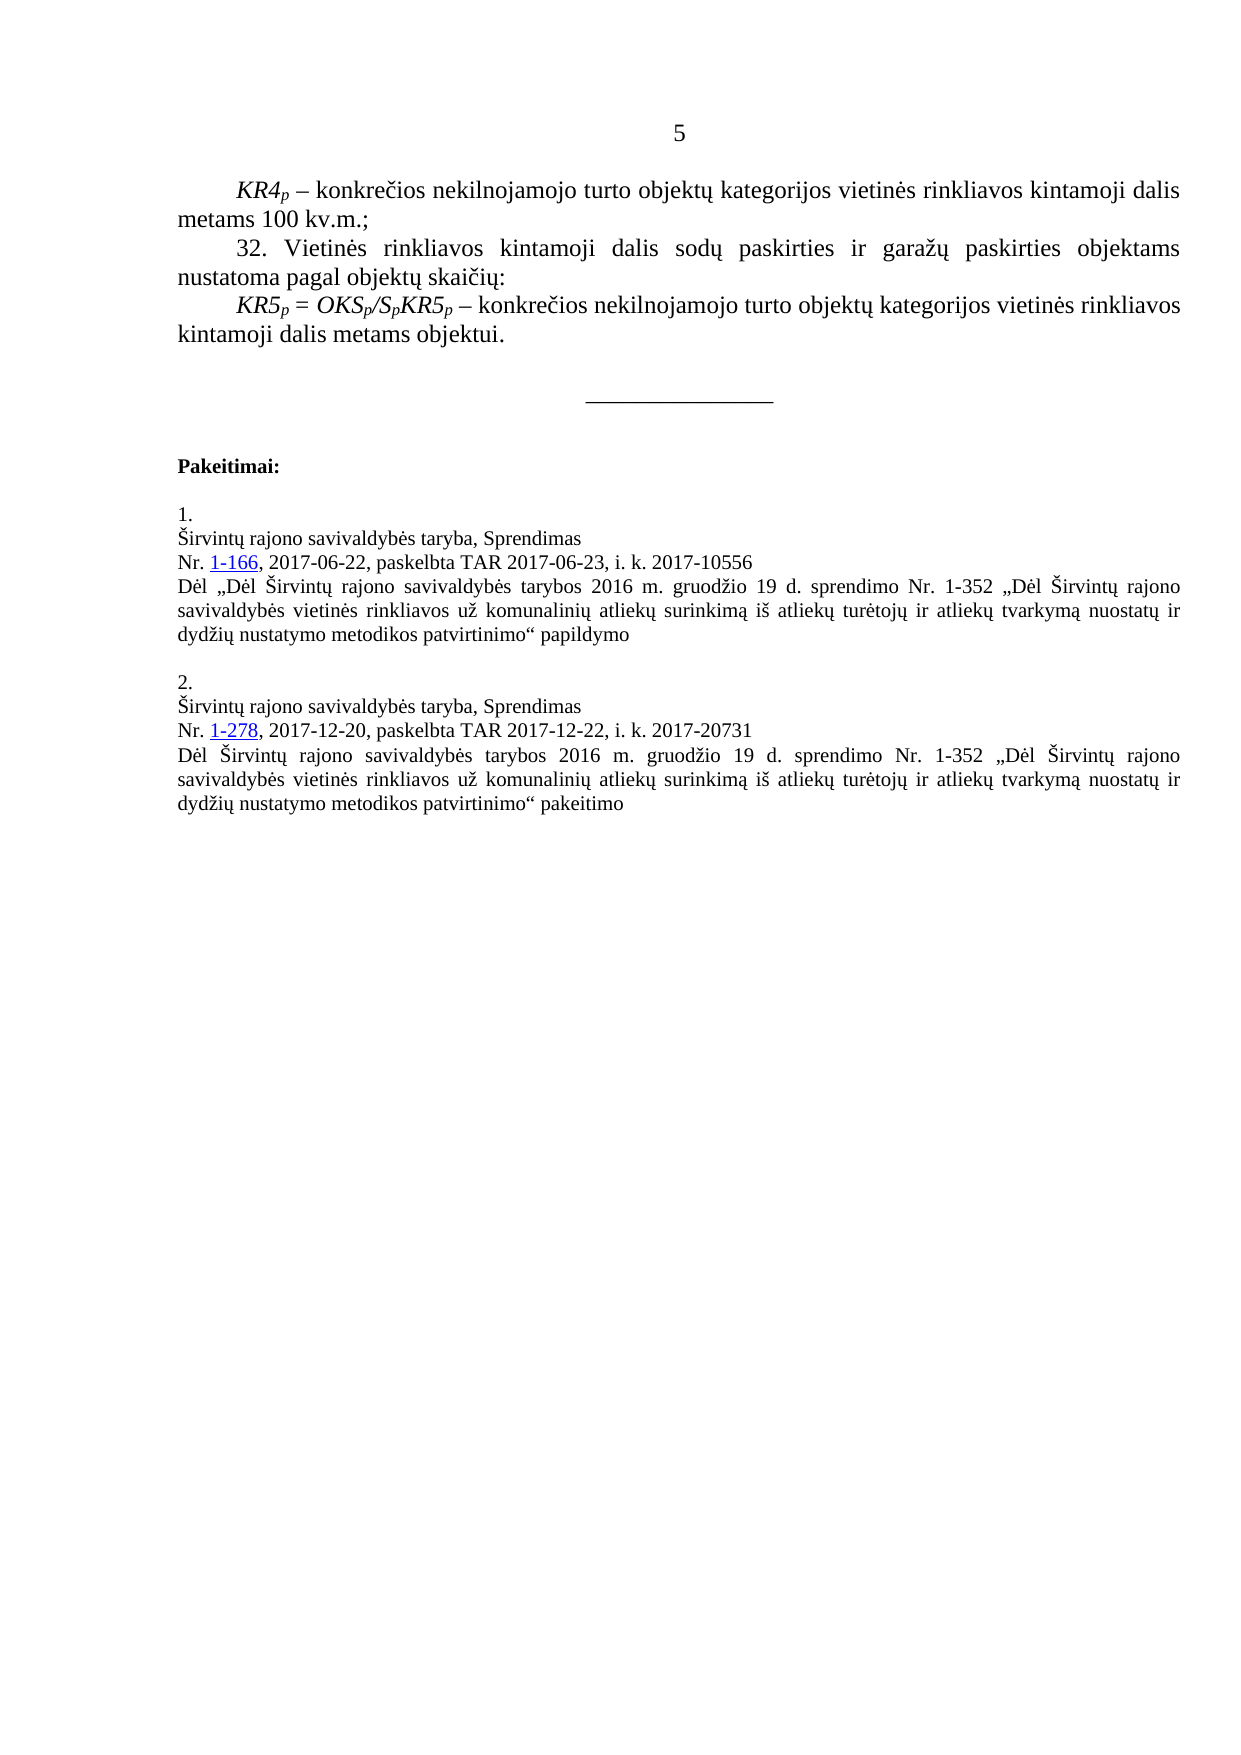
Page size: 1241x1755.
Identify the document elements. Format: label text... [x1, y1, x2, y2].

text Nr. 1-166, 2017-06-22, paskelbta TAR 2017-06-23, i. k. 2017-10556 [177, 550, 1181, 574]
text 1. [177, 502, 1181, 526]
text Širvintų rajono savivaldybės taryba, Sprendimas [177, 526, 1181, 550]
text 2. [177, 670, 1181, 694]
text Dėl Širvintų rajono savivaldybės tarybos 2016 m. gruodžio 19 d. sprendimo Nr. 1-352 „Dėl Širvintų rajono savivaldybės vietinės rinkliavos už komunalinių atliekų surinkimą iš atliekų turėtojų ir atliekų tvarkymą nuostatų ir dydžių nustatymo metodikos patvirtinimo“ pakeitimo [177, 742, 1181, 815]
text KR5p = OKSp/SpKR5p – konkrečios nekilnojamojo turto objektų kategorijos vietinės rinkliavos kintamoji dalis metams objektui. [177, 291, 1181, 348]
text Nr. 1-278, 2017-12-20, paskelbta TAR 2017-12-22, i. k. 2017-20731 [177, 718, 1181, 742]
text KR4p – konkrečios nekilnojamojo turto objektų kategorijos vietinės rinkliavos kintamoji dalis metams 100 kv.m.; [177, 176, 1181, 233]
text 32. Vietinės rinkliavos kintamoji dalis sodų paskirties ir garažų paskirties objektams nustatoma pagal objektų skaičių: [177, 233, 1181, 291]
text Širvintų rajono savivaldybės taryba, Sprendimas [177, 694, 1181, 718]
text Pakeitimai: [177, 454, 1181, 478]
text Dėl „Dėl Širvintų rajono savivaldybės tarybos 2016 m. gruodžio 19 d. sprendimo Nr. 1-352 „Dėl Širvintų rajono savivaldybės vietinės rinkliavos už komunalinių atliekų surinkimą iš atliekų turėtojų ir atliekų tvarkymą nuostatų ir dydžių nustatymo metodikos patvirtinimo“ papildymo [177, 574, 1181, 646]
text _______________ [177, 377, 1181, 406]
